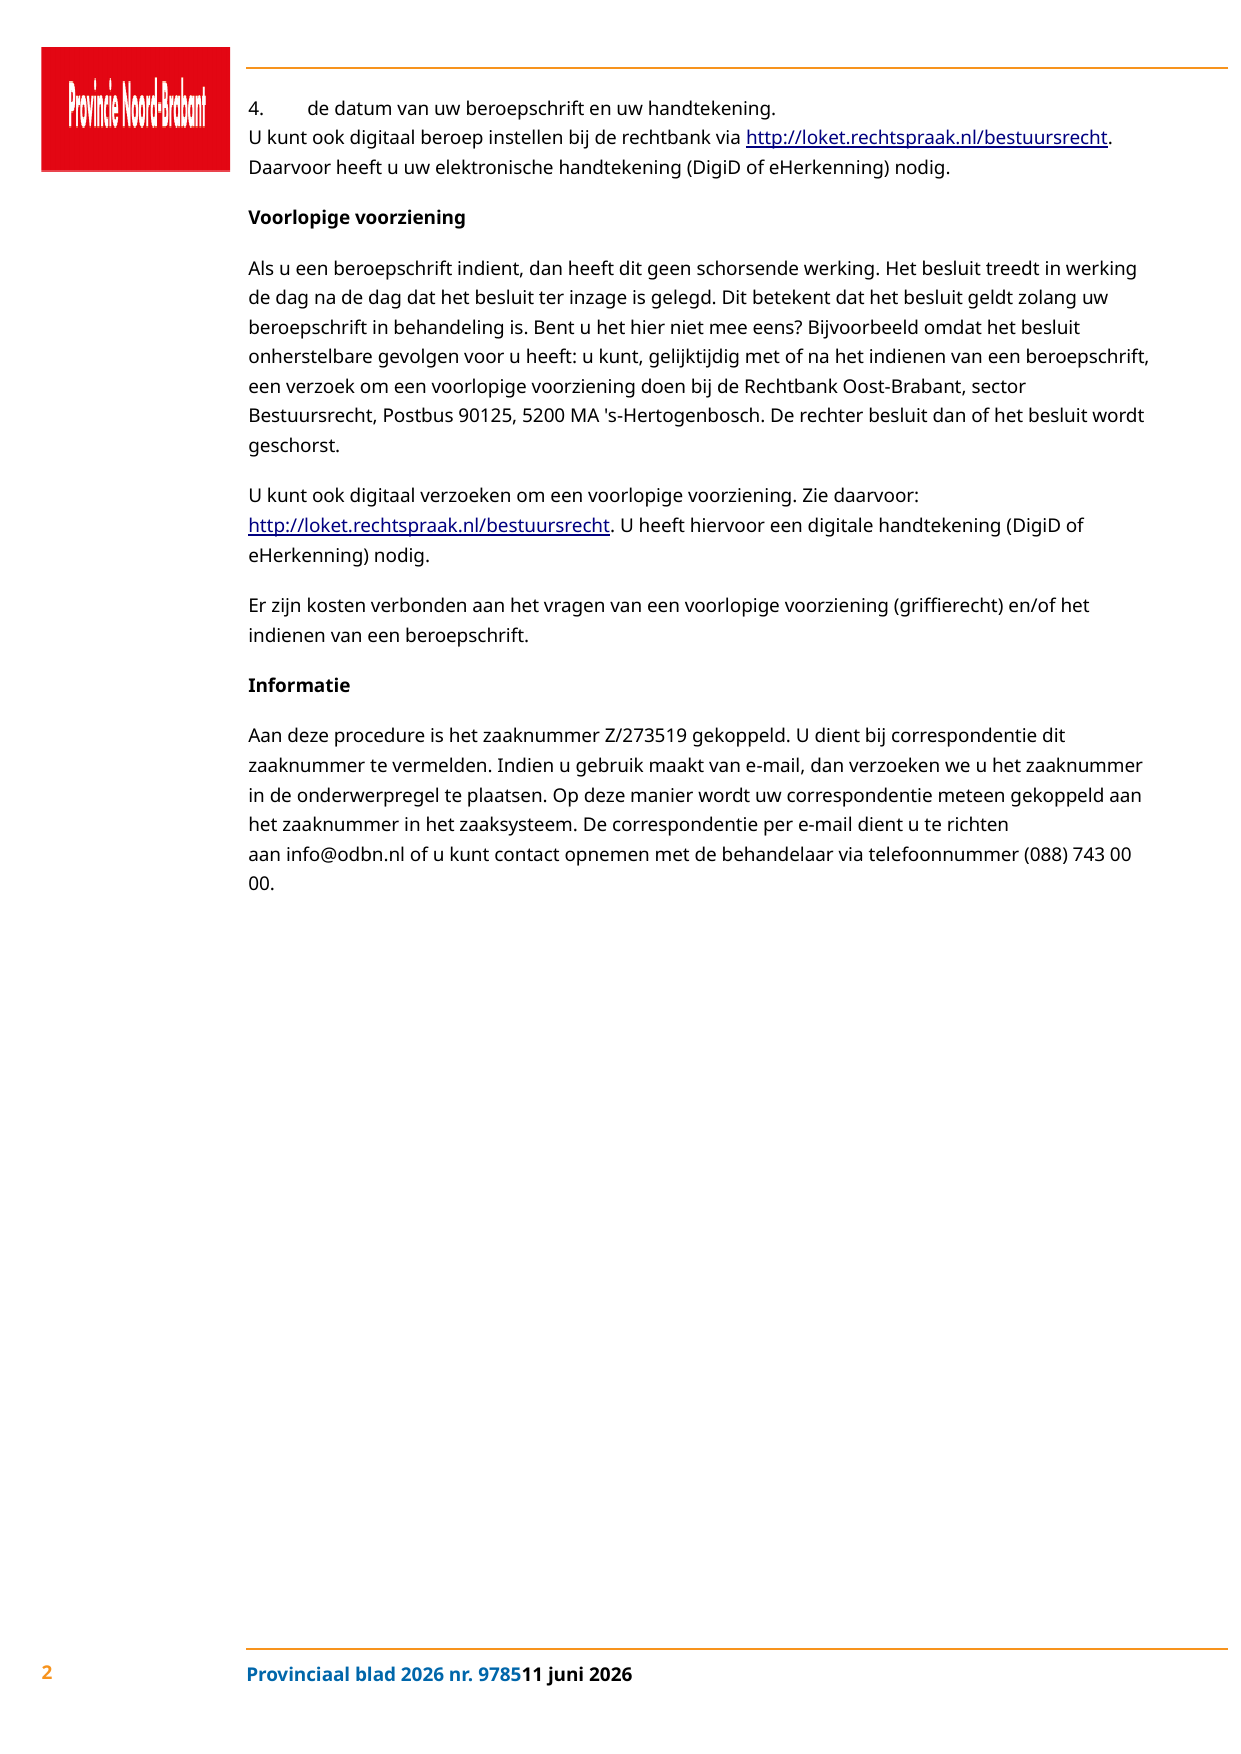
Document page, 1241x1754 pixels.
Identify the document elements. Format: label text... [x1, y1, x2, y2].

text Informatie [248, 672, 1152, 698]
list de datum van uw beroepschrift en uw handtekening. [248, 95, 1152, 121]
text Voorlopige voorziening [248, 204, 1152, 230]
text Aan deze procedure is het zaaknummer Z/273519 gekoppeld. U dient bij correspondentie dit zaaknummer te vermelden. Indien u gebruik maakt van e-mail, dan verzoeken we u het zaaknummer in de onderwerpregel te plaatsen. Op deze manier wordt uw correspondentie meteen gekoppeld aan het zaaknummer in het zaaksysteem. De correspondentie per e-mail dient u te richten aan info@odbn.nl of u kunt contact opnemen met de behandelaar via telefoonnummer (088) 743 00 00. [248, 723, 1152, 896]
picture [41, 47, 231, 172]
text Er zijn kosten verbonden aan het vragen van een voorlopige voorziening (griffierecht) en/of het indienen van een beroepschrift. [248, 592, 1152, 648]
text Als u een beroepschrift indient, dan heeft dit geen schorsende werking. Het besluit treedt in werking de dag na de dag dat het besluit ter inzage is gelegd. Dit betekent dat het besluit geldt zolang uw beroepschrift in behandeling is. Bent u het hier niet mee eens? Bijvoorbeeld omdat het besluit onherstelbare gevolgen voor u heeft: u kunt, gelijktijdig met of na het indienen van een beroepschrift, een verzoek om een voorlopige voorziening doen bij de Rechtbank Oost-Brabant, sector Bestuursrecht, Postbus 90125, 5200 MA 's‑Hertogenbosch. De rechter besluit dan of het besluit wordt geschorst. [248, 255, 1152, 458]
text U kunt ook digitaal beroep instellen bij de rechtbank via http://loket.rechtspraak.nl/bestuursrecht. Daarvoor heeft u uw elektronische handtekening (DigiD of eHerkenning) nodig. [248, 124, 1152, 180]
text U kunt ook digitaal verzoeken om een voorlopige voorziening. Zie daarvoor: http://loket.rechtspraak.nl/bestuursrecht. U heeft hiervoor een digitale handtekening (DigiD of eHerkenning) nodig. [248, 483, 1152, 568]
